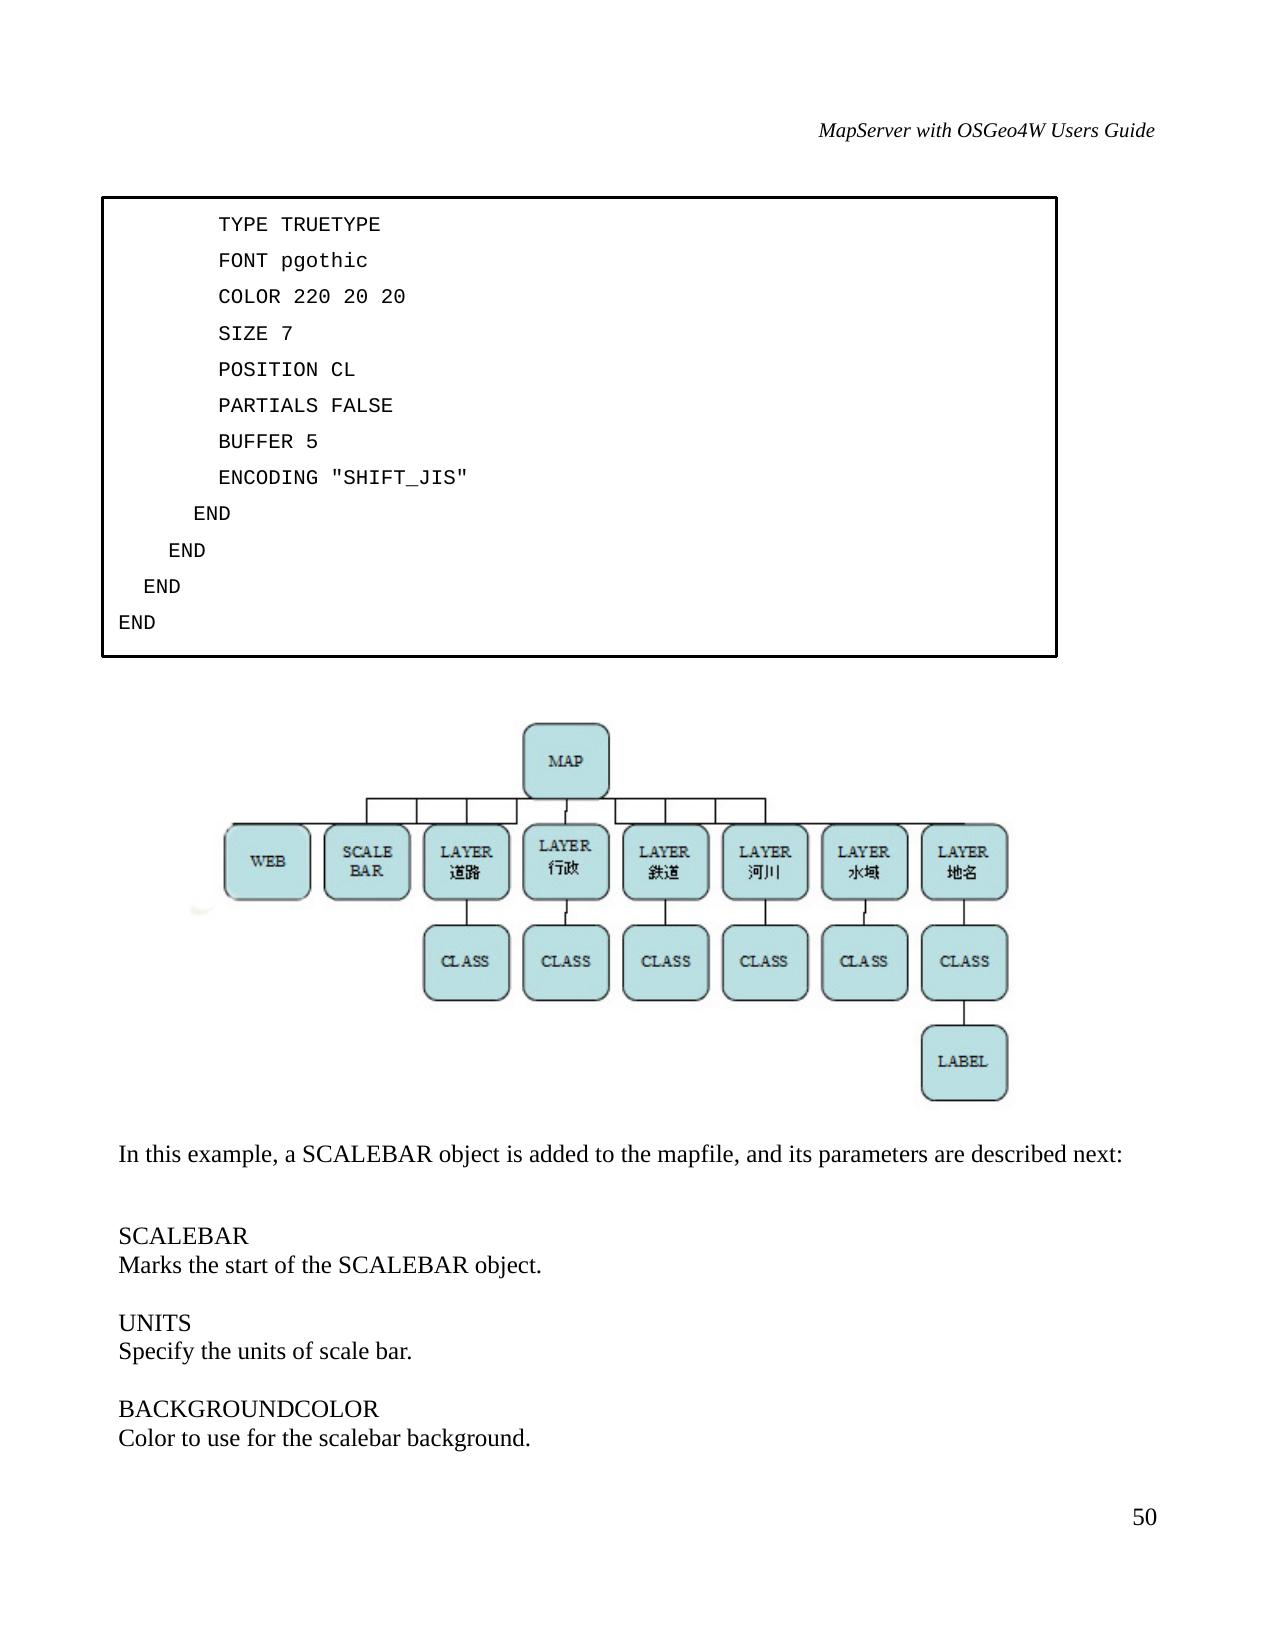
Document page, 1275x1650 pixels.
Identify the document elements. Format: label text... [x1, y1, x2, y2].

text SIZE 7 [118, 323, 1055, 346]
text [1058, 323, 1157, 346]
text ENCODING "SHIFT_JIS" [118, 467, 1055, 491]
text [1058, 287, 1157, 310]
text [1058, 359, 1157, 382]
text [1058, 467, 1157, 491]
text END [118, 612, 1055, 636]
text Marks the start of the SCALEBAR object. UNITS Specify the units of scale bar. BACKGROUNDCOLOR Color to use for the scalebar background. [118, 1250, 1157, 1451]
text PARTIALS FALSE [118, 395, 1055, 419]
text FONT pgothic [118, 250, 1055, 274]
text END [118, 576, 1055, 599]
text [1058, 612, 1157, 636]
text END [118, 539, 1055, 563]
text TYPE TRUETYPE [118, 214, 1055, 238]
text POSITION CL [118, 359, 1055, 382]
text In this example, a SCALEBAR object is added to the mapfile, and its parameters are described next: [118, 684, 1157, 1168]
text COLOR 220 20 20 [118, 287, 1055, 310]
text [1058, 576, 1157, 599]
text END [118, 503, 1055, 527]
text [1058, 539, 1157, 563]
text [1058, 214, 1157, 238]
text [1058, 250, 1157, 274]
text SCALEBAR [118, 1221, 1157, 1250]
text [1058, 503, 1157, 527]
picture [177, 684, 1098, 1139]
text [1058, 395, 1157, 419]
text BUFFER 5 [118, 431, 1055, 455]
text [1058, 431, 1157, 455]
